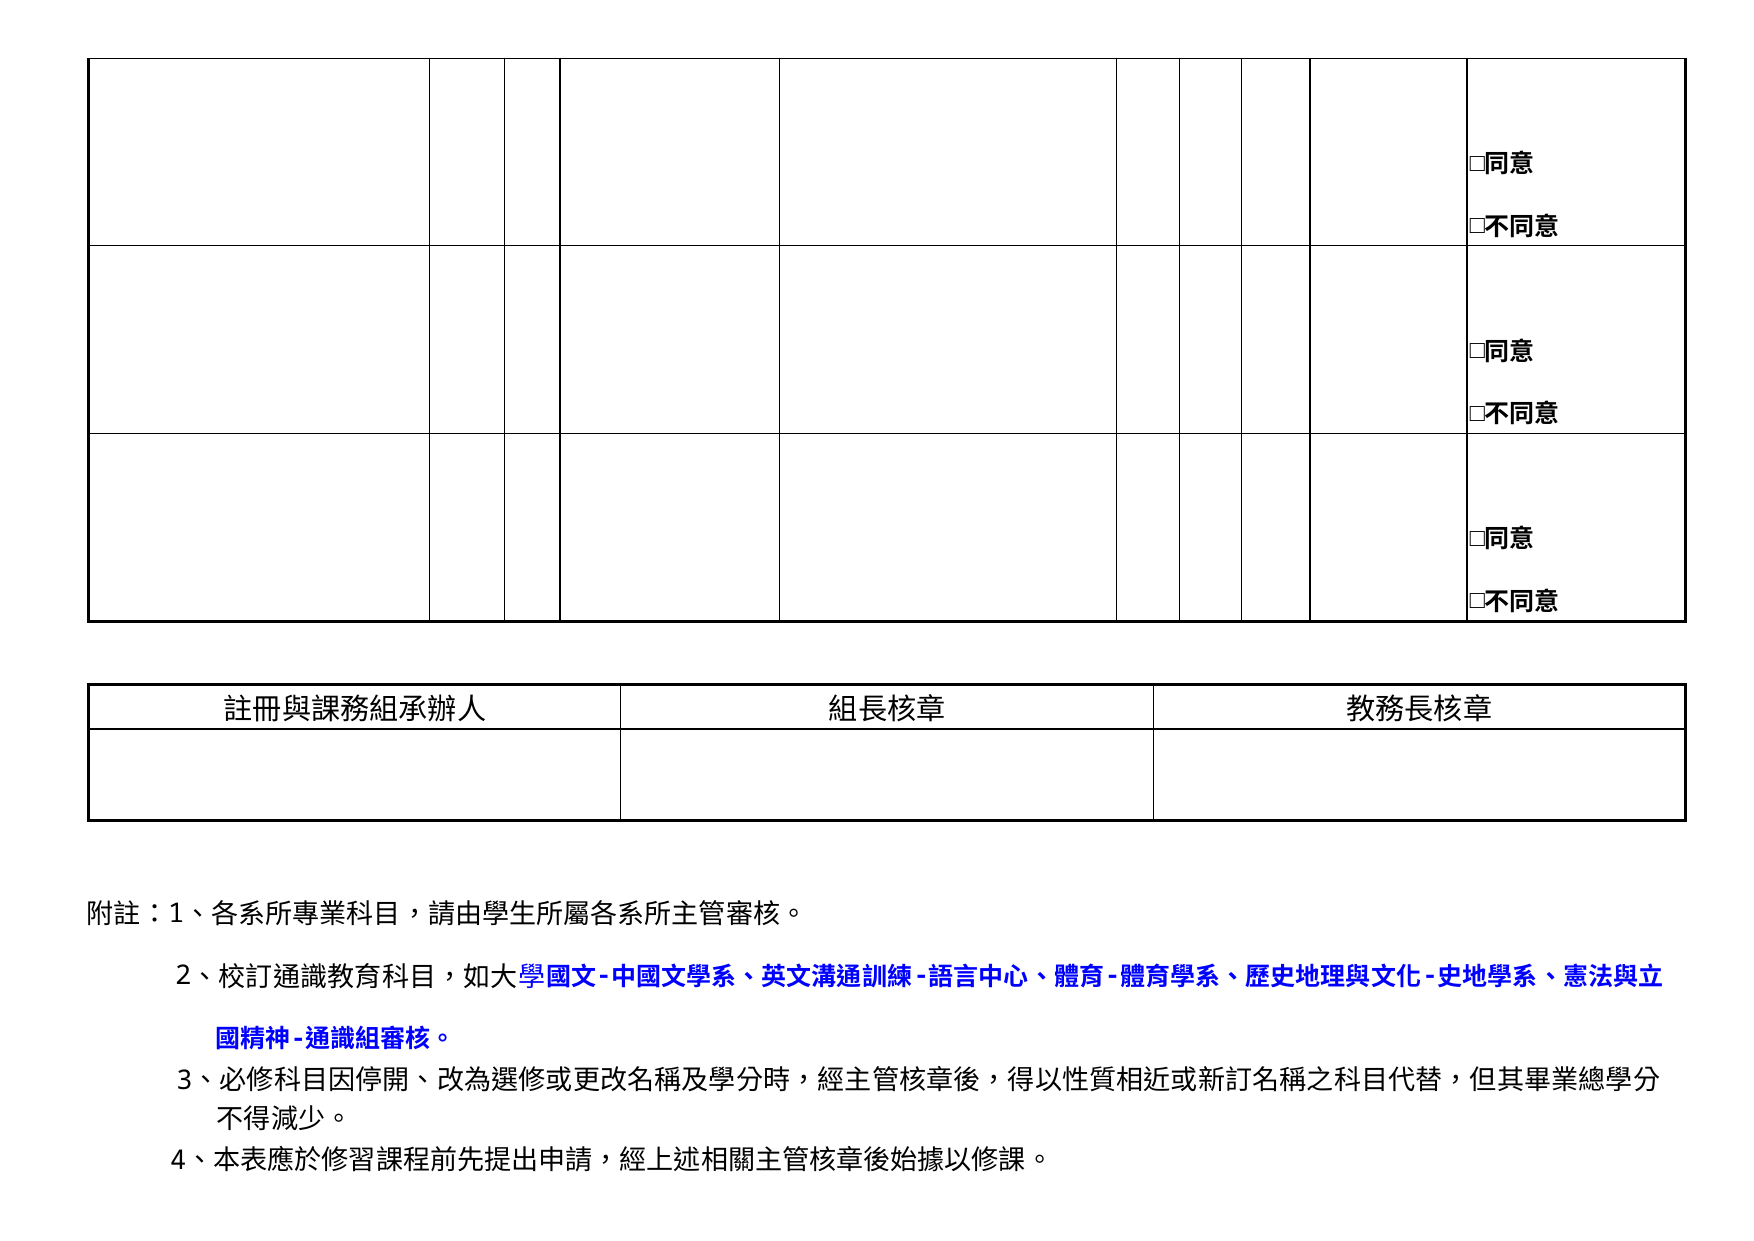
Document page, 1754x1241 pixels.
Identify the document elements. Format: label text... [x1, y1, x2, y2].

table_header 教務長核章 [1154, 686, 1684, 728]
table_cell [1311, 246, 1466, 433]
table_cell [1154, 730, 1684, 819]
table_cell [780, 434, 1116, 620]
table_cell [1180, 246, 1241, 433]
table_cell [621, 730, 1153, 819]
table_cell [1180, 434, 1241, 620]
table_header 組長核章 [621, 686, 1153, 728]
table_cell [505, 246, 559, 433]
table_cell [430, 59, 504, 245]
table_cell [90, 730, 620, 819]
table_cell [505, 434, 559, 620]
table_cell [1242, 246, 1309, 433]
table_cell [1242, 434, 1309, 620]
table_cell [1117, 246, 1179, 433]
table_cell [561, 434, 779, 620]
table_cell □同意 □不同意 [1468, 59, 1684, 245]
table_cell [90, 59, 429, 245]
table_cell [561, 59, 779, 245]
table_cell [1117, 59, 1179, 245]
text 4、本表應於修習課程前先提出申請，經上述相關主管核章後始據以修課。 [89, 1136, 1665, 1178]
table_cell [1311, 59, 1466, 245]
text 3、必修科目因停開、改為選修或更改名稱及學分時，經主管核章後，得以性質相近或新訂名稱之科目代替，但其畢業總學分不得減少。 [176, 1058, 1665, 1136]
table_cell [1311, 434, 1466, 620]
text 2、校訂通識教育科目，如大學國文-中國文學系、英文溝通訓練-語言中心、體育-體育學系、歷史地理與文化-史地學系、憲法與立國精神-通識組審核。 [175, 933, 1665, 1058]
table_cell [1242, 59, 1309, 245]
table_cell [430, 434, 504, 620]
table_cell [90, 434, 429, 620]
table_cell [780, 246, 1116, 433]
table_cell [561, 246, 779, 433]
table_header 註冊與課務組承辦人 [90, 686, 620, 728]
table_cell [780, 59, 1116, 245]
text 附註：1、各系所專業科目，請由學生所屬各系所主管審核。 [87, 870, 1665, 933]
table_cell [1180, 59, 1241, 245]
table_cell □同意 □不同意 [1468, 246, 1684, 433]
table_cell [505, 59, 559, 245]
table_cell □同意 □不同意 [1468, 434, 1684, 620]
table_cell [430, 246, 504, 433]
table_cell [90, 246, 429, 433]
table_cell [1117, 434, 1179, 620]
